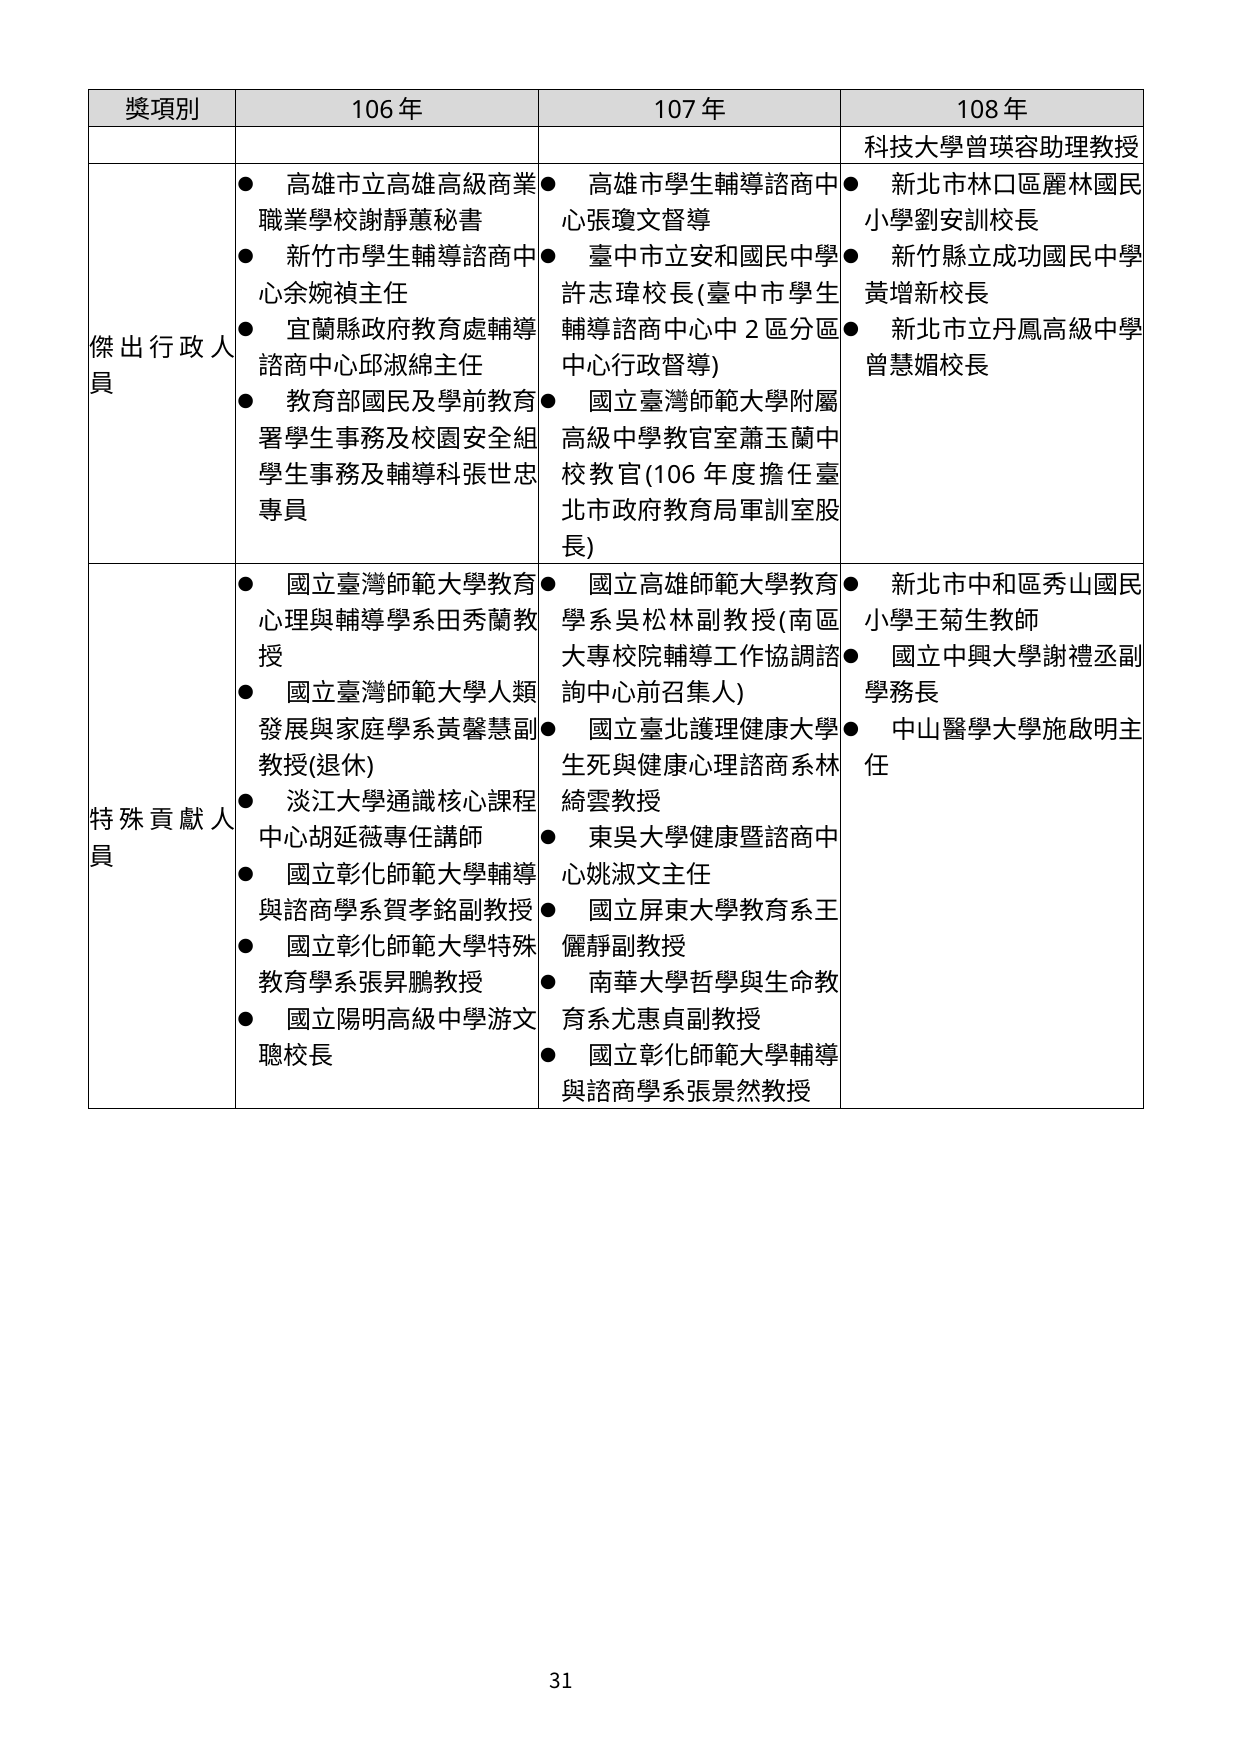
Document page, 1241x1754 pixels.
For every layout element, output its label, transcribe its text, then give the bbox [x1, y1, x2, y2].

table_cell 傑出行政人員 [89, 164, 235, 563]
table_cell 高雄市學生輔導諮商中心張瓊文督導 臺中市立安和國民中學許志瑋校長(臺中市學生輔導諮商中心中2區分區中心行政督導) 國立臺灣師範大學附屬高級中學教官室蕭玉蘭中校教官(106年度擔任臺北市政府教育局軍訓室股長) [539, 164, 840, 563]
table_cell 新北市林口區麗林國民小學劉安訓校長 新竹縣立成功國民中學黃增新校長 新北市立丹鳳高級中學曾慧媚校長 [841, 164, 1143, 563]
table_cell 特殊貢獻人員 [89, 564, 235, 1108]
table_cell 國立臺灣大學王梅霞教授 銘傳大學莊慶昌副教授 致理學校財團法人致理科技大學王春娥助理教授 長庚學校財團法人長庚科技大學曾瑛容助理教授 [841, 127, 1143, 163]
table_header 獎項別 [89, 90, 235, 126]
table_header 108年 [841, 90, 1143, 126]
table_header 107年 [539, 90, 840, 126]
table_cell 國立高雄師範大學教育學系吳松林副教授(南區大專校院輔導工作協調諮詢中心前召集人) 國立臺北護理健康大學生死與健康心理諮商系林綺雲教授 東吳大學健康暨諮商中心姚淑文主任 國立屏東大學教育系王儷靜副教授 南華大學哲學與生命教育系尤惠貞副教授 國立彰化師範大學輔導與諮商學系張景然教授 [539, 564, 840, 1108]
table_cell [236, 127, 538, 163]
table_cell [89, 127, 235, 163]
table_cell 新北市中和區秀山國民小學王菊生教師 國立中興大學謝禮丞副學務長 中山醫學大學施啟明主任 [841, 564, 1143, 1108]
table_cell 國立臺灣師範大學教育心理與輔導學系田秀蘭教授 國立臺灣師範大學人類發展與家庭學系黃馨慧副教授(退休) 淡江大學通識核心課程中心胡延薇專任講師 國立彰化師範大學輔導與諮商學系賀孝銘副教授 國立彰化師範大學特殊教育學系張昇鵬教授 國立陽明高級中學游文聰校長 [236, 564, 538, 1108]
table_cell [539, 127, 840, 163]
table_header 106年 [236, 90, 538, 126]
table_cell 高雄市立高雄高級商業職業學校謝靜蕙秘書 新竹市學生輔導諮商中心余婉禎主任 宜蘭縣政府教育處輔導諮商中心邱淑綿主任 教育部國民及學前教育署學生事務及校園安全組學生事務及輔導科張世忠專員 [236, 164, 538, 563]
